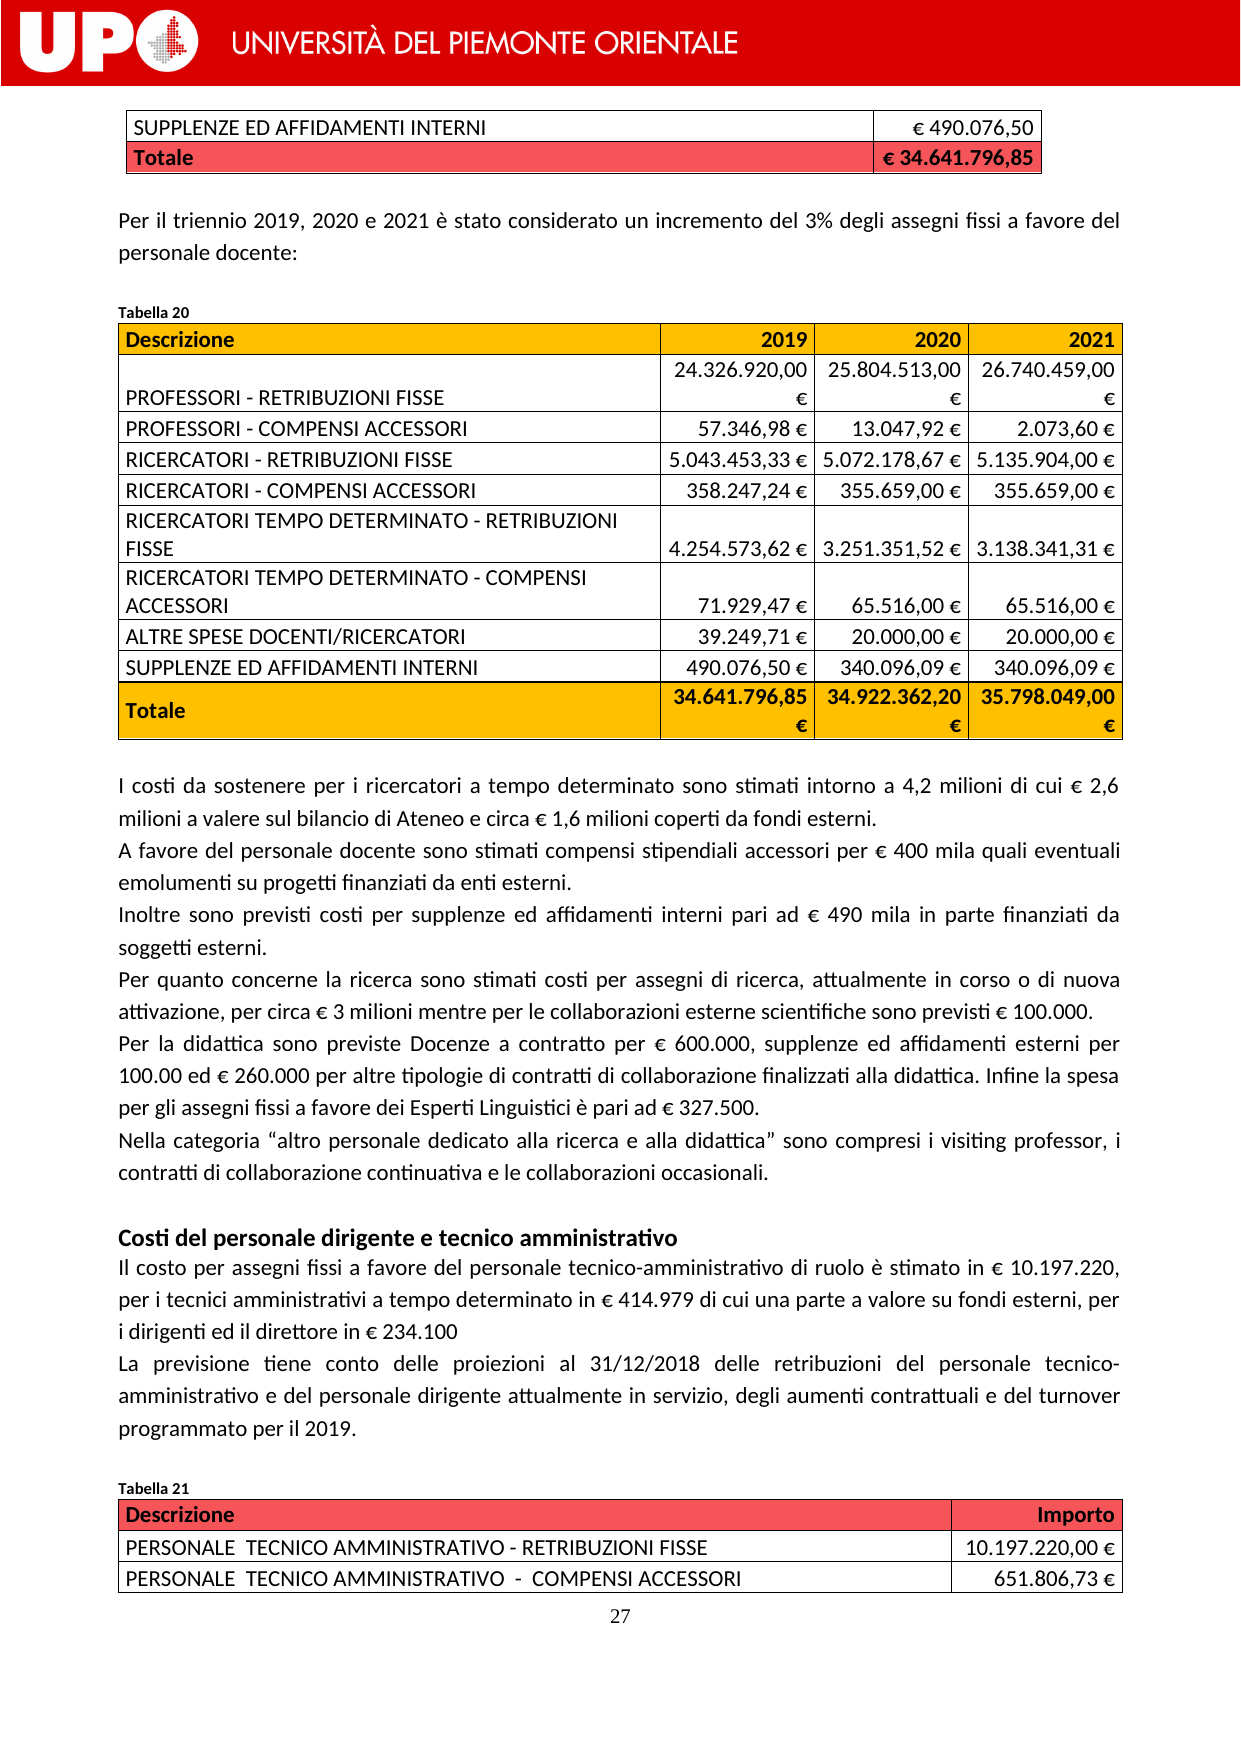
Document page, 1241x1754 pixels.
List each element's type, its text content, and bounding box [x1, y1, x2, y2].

table_cell 340.096,09 € [815, 651, 968, 681]
table_cell 355.659,00 € [969, 475, 1122, 505]
table_cell 26.740.459,00 € [969, 355, 1122, 411]
table_cell 20.000,00 € [969, 620, 1122, 650]
table_cell 10.197.220,00 € [952, 1531, 1122, 1561]
table_cell SUPPLENZE ED AFFIDAMENTI INTERNI [119, 651, 660, 681]
table_header Descrizione [119, 324, 660, 354]
table_cell PERSONALE TECNICO AMMINISTRATIVO - COMPENSI ACCESSORI [119, 1562, 951, 1592]
text Tabella 20 [118, 302, 1122, 323]
table_cell € 34.641.796,85 [874, 142, 1041, 172]
table_cell 13.047,92 € [815, 412, 968, 442]
table_cell RICERCATORI - COMPENSI ACCESSORI [119, 475, 660, 505]
table_cell 5.135.904,00 € [969, 443, 1122, 473]
table_header Importo [952, 1500, 1122, 1530]
table_cell PERSONALE TECNICO AMMINISTRATIVO - RETRIBUZIONI FISSE [119, 1531, 951, 1561]
table_cell SUPPLENZE ED AFFIDAMENTI INTERNI [127, 111, 873, 141]
table_cell 65.516,00 € [815, 563, 968, 619]
text I costi da sostenere per i ricercatori a tempo determinato sono stimati intorno a 4,2 milioni di cui € 2,6 milioni a valere sul bilancio di Ateneo e circa € 1,6 milioni coperti da fondi esterni. [118, 772, 1122, 832]
table_cell PROFESSORI - COMPENSI ACCESSORI [119, 412, 660, 442]
table_cell RICERCATORI TEMPO DETERMINATO - COMPENSI ACCESSORI [119, 563, 660, 619]
table_cell 3.138.341,31 € [969, 506, 1122, 562]
table_cell 651.806,73 € [952, 1562, 1122, 1592]
table_cell 35.798.049,00 € [969, 683, 1122, 738]
text Per la didattica sono previste Docenze a contratto per € 600.000, supplenze ed affidamenti esterni per 100.00 ed € 260.000 per altre tipologie di contratti di collaborazione finalizzati alla didattica. Infine la spesa per gli assegni fissi a favore dei Esperti Linguistici è pari ad € 327.500. [118, 1029, 1122, 1122]
table_cell 25.804.513,00 € [815, 355, 968, 411]
table_cell 5.043.453,33 € [661, 443, 814, 473]
table_cell 65.516,00 € [969, 563, 1122, 619]
text A favore del personale docente sono stimati compensi stipendiali accessori per € 400 mila quali eventuali emolumenti su progetti finanziati da enti esterni. [118, 836, 1122, 896]
table_cell 358.247,24 € [661, 475, 814, 505]
text Per quanto concerne la ricerca sono stimati costi per assegni di ricerca, attualmente in corso o di nuova attivazione, per circa € 3 milioni mentre per le collaborazioni esterne scientifiche sono previsti € 100.000. [118, 965, 1122, 1025]
table_cell 24.326.920,00 € [661, 355, 814, 411]
text Il costo per assegni fissi a favore del personale tecnico-amministrativo di ruolo è stimato in € 10.197.220, per i tecnici amministrativi a tempo determinato in € 414.979 di cui una parte a valore su fondi esterni, per i dirigenti ed il direttore in € 234.100 [118, 1253, 1122, 1345]
table_cell 4.254.573,62 € [661, 506, 814, 562]
table_cell RICERCATORI - RETRIBUZIONI FISSE [119, 443, 660, 473]
table_cell RICERCATORI TEMPO DETERMINATO - RETRIBUZIONI FISSE [119, 506, 660, 562]
table_cell 20.000,00 € [815, 620, 968, 650]
table_cell Totale [119, 683, 660, 738]
table_cell 39.249,71 € [661, 620, 814, 650]
table_cell Totale [127, 142, 873, 172]
table_header Descrizione [119, 1500, 951, 1530]
text Costi del personale dirigente e tecnico amministrativo [118, 1222, 1122, 1253]
text La previsione tiene conto delle proiezioni al 31/12/2018 delle retribuzioni del personale tecnico-amministrativo e del personale dirigente attualmente in servizio, degli aumenti contrattuali e del turnover programmato per il 2019. [118, 1349, 1122, 1442]
table_cell 355.659,00 € [815, 475, 968, 505]
text Inoltre sono previsti costi per supplenze ed affidamenti interni pari ad € 490 mila in parte finanziati da soggetti esterni. [118, 900, 1122, 961]
text Per il triennio 2019, 2020 e 2021 è stato considerato un incremento del 3% degli assegni fissi a favore del personale docente: [118, 206, 1122, 266]
table_cell ALTRE SPESE DOCENTI/RICERCATORI [119, 620, 660, 650]
table_cell 34.922.362,20 € [815, 683, 968, 738]
table_cell 57.346,98 € [661, 412, 814, 442]
table_cell 71.929,47 € [661, 563, 814, 619]
table_cell 340.096,09 € [969, 651, 1122, 681]
table_cell 490.076,50 € [661, 651, 814, 681]
table_cell PROFESSORI - RETRIBUZIONI FISSE [119, 355, 660, 411]
table_cell 3.251.351,52 € [815, 506, 968, 562]
table_header 2021 [969, 324, 1122, 354]
table_header 2020 [815, 324, 968, 354]
table_cell 34.641.796,85 € [661, 683, 814, 738]
text Nella categoria “altro personale dedicato alla ricerca e alla didattica” sono compresi i visiting professor, i contratti di collaborazione continuativa e le collaborazioni occasionali. [118, 1126, 1122, 1186]
table_cell € 490.076,50 [874, 111, 1041, 141]
table_header 2019 [661, 324, 814, 354]
text Tabella 21 [118, 1478, 1122, 1498]
table_cell 2.073,60 € [969, 412, 1122, 442]
table_cell 5.072.178,67 € [815, 443, 968, 473]
